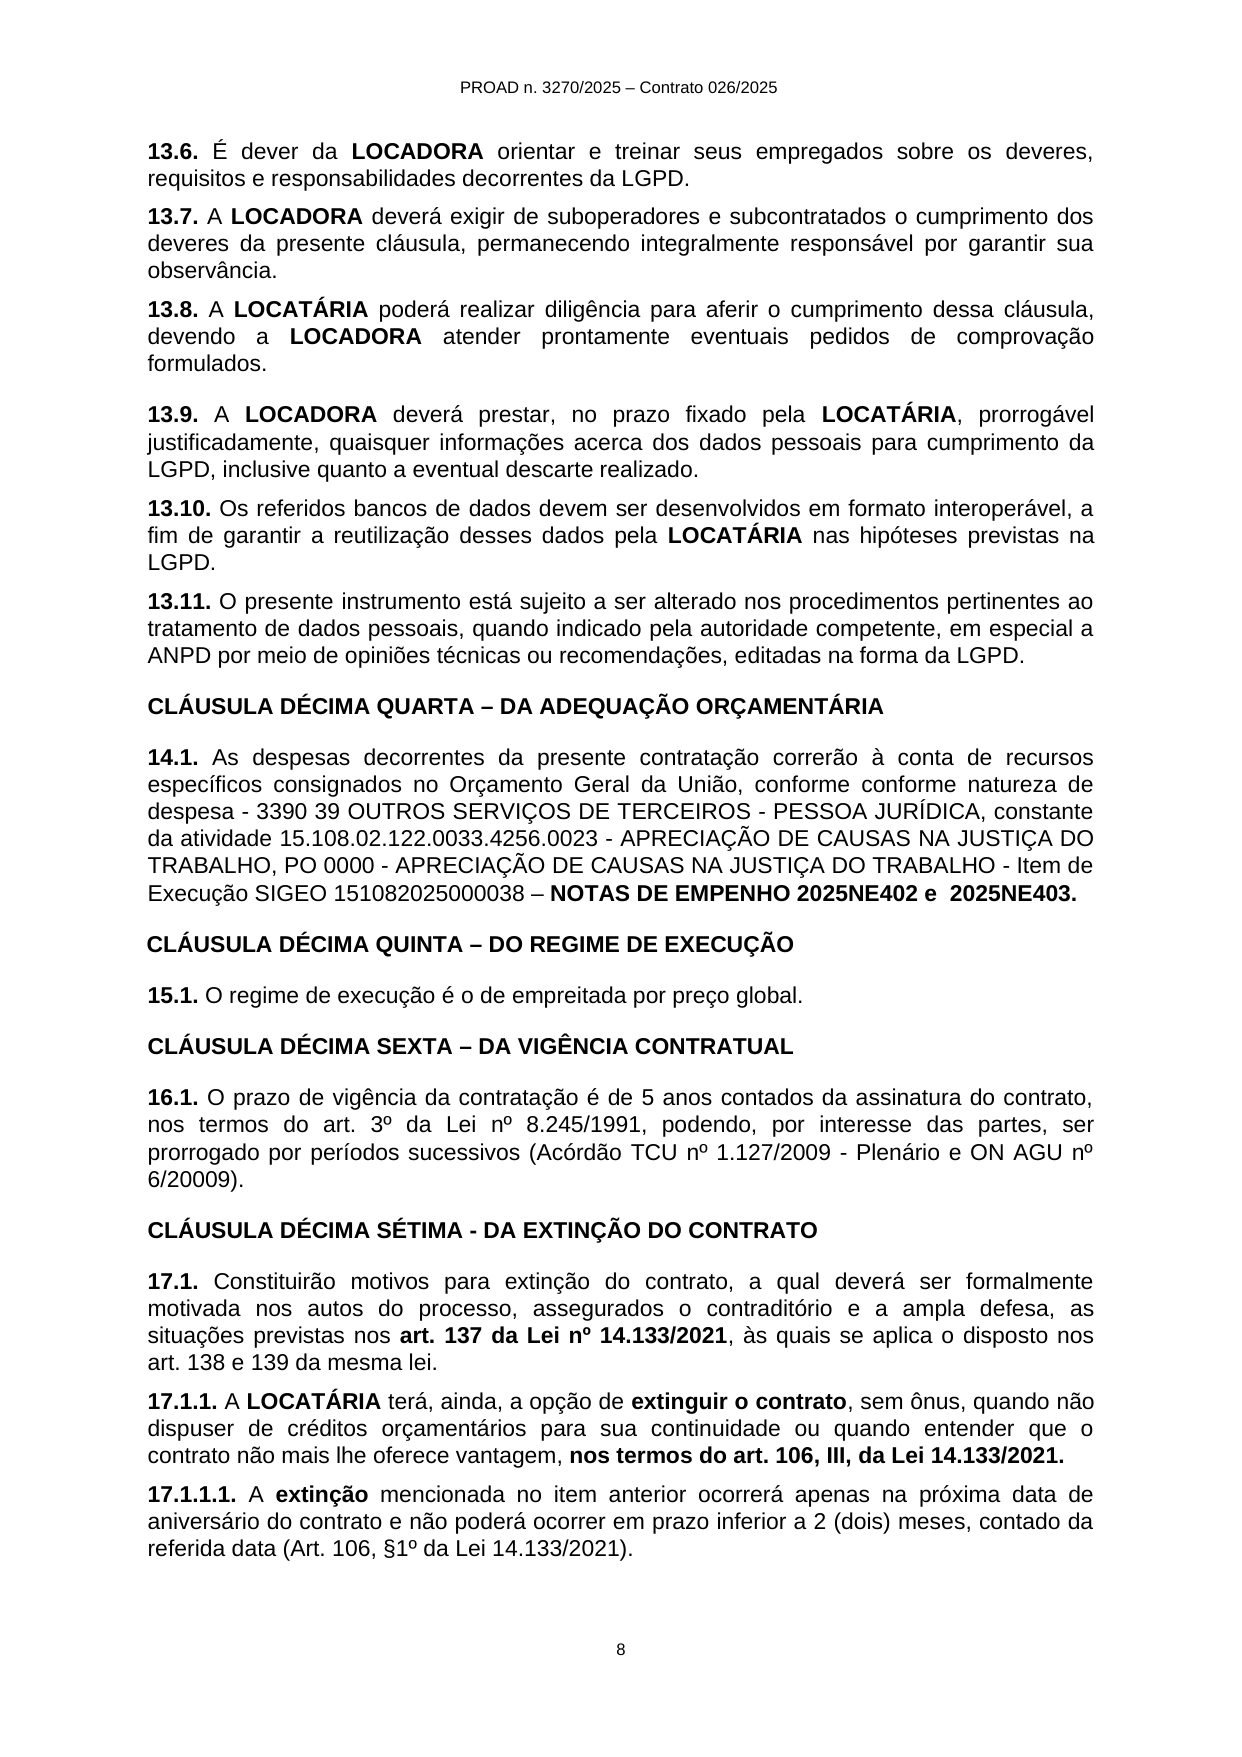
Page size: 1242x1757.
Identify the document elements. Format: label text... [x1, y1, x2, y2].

text 13.10. Os referidos bancos de dados devem ser desenvolvidos em formato interoperável, a fim de garantir a reutilização desses dados pela LOCATÁRIA nas hipóteses previstas na LGPD. [147, 494, 1094, 575]
text 17.1. Constituirão motivos para extinção do contrato, a qual deverá ser formalmente motivada nos autos do processo, assegurados o contraditório e a ampla defesa, as situações previstas nos art. 137 da Lei nº 14.133/2021, às quais se aplica o disposto nos art. 138 e 139 da mesma lei. [147, 1268, 1094, 1376]
text 13.9. A LOCADORA deverá prestar, no prazo fixado pela LOCATÁRIA, prorrogável justificadamente, quaisquer informações acerca dos dados pessoais para cumprimento da LGPD, inclusive quanto a eventual descarte realizado. [147, 401, 1094, 482]
subtitle CLÁUSULA DÉCIMA QUARTA – DA ADEQUAÇÃO ORÇAMENTÁRIA [147, 693, 1094, 719]
text 14.1. As despesas decorrentes da presente contratação correrão à conta de recursos específicos consignados no Orçamento Geral da União, conforme conforme natureza de despesa - 3390 39 OUTROS SERVIÇOS DE TERCEIROS - PESSOA JURÍDICA, constante da atividade 15.108.02.122.0033.4256.0023 - APRECIAÇÃO DE CAUSAS NA JUSTIÇA DO TRABALHO, PO 0000 - APRECIAÇÃO DE CAUSAS NA JUSTIÇA DO TRABALHO - Item de Execução SIGEO 151082025000038 – NOTAS DE EMPENHO 2025NE402 e 2025NE403. [147, 744, 1094, 906]
text 15.1. O regime de execução é o de empreitada por preço global. [147, 982, 1094, 1008]
subtitle CLÁUSULA DÉCIMA SÉTIMA - DA EXTINÇÃO DO CONTRATO [147, 1217, 1094, 1243]
subtitle CLÁUSULA DÉCIMA SEXTA – DA VIGÊNCIA CONTRATUAL [147, 1033, 1094, 1059]
text 13.8. A LOCATÁRIA poderá realizar diligência para aferir o cumprimento dessa cláusula, devendo a LOCADORA atender prontamente eventuais pedidos de comprovação formulados. [147, 296, 1094, 376]
text 13.7. A LOCADORA deverá exigir de suboperadores e subcontratados o cumprimento dos deveres da presente cláusula, permanecendo integralmente responsável por garantir sua observância. [147, 203, 1094, 284]
text 13.11. O presente instrumento está sujeito a ser alterado nos procedimentos pertinentes ao tratamento de dados pessoais, quando indicado pela autoridade competente, em especial a ANPD por meio de opiniões técnicas ou recomendações, editadas na forma da LGPD. [147, 588, 1094, 668]
text 17.1.1.1. A extinção mencionada no item anterior ocorrerá apenas na próxima data de aniversário do contrato e não poderá ocorrer em prazo inferior a 2 (dois) meses, contado da referida data (Art. 106, §1º da Lei 14.133/2021). [147, 1481, 1094, 1561]
text 13.6. É dever da LOCADORA orientar e treinar seus empregados sobre os deveres, requisitos e responsabilidades decorrentes da LGPD. [147, 138, 1094, 191]
text 16.1. O prazo de vigência da contratação é de 5 anos contados da assinatura do contrato, nos termos do art. 3º da Lei nº 8.245/1991, podendo, por interesse das partes, ser prorrogado por períodos sucessivos (Acórdão TCU nº 1.127/2009 - Plenário e ON AGU nº 6/20009). [147, 1084, 1094, 1192]
text 17.1.1. A LOCATÁRIA terá, ainda, a opção de extinguir o contrato, sem ônus, quando não dispuser de créditos orçamentários para sua continuidade ou quando entender que o contrato não mais lhe oferece vantagem, nos termos do art. 106, III, da Lei 14.133/2021. [147, 1388, 1094, 1468]
text CLÁUSULA DÉCIMA QUINTA – DO REGIME DE EXECUÇÃO [146, 931, 1094, 957]
